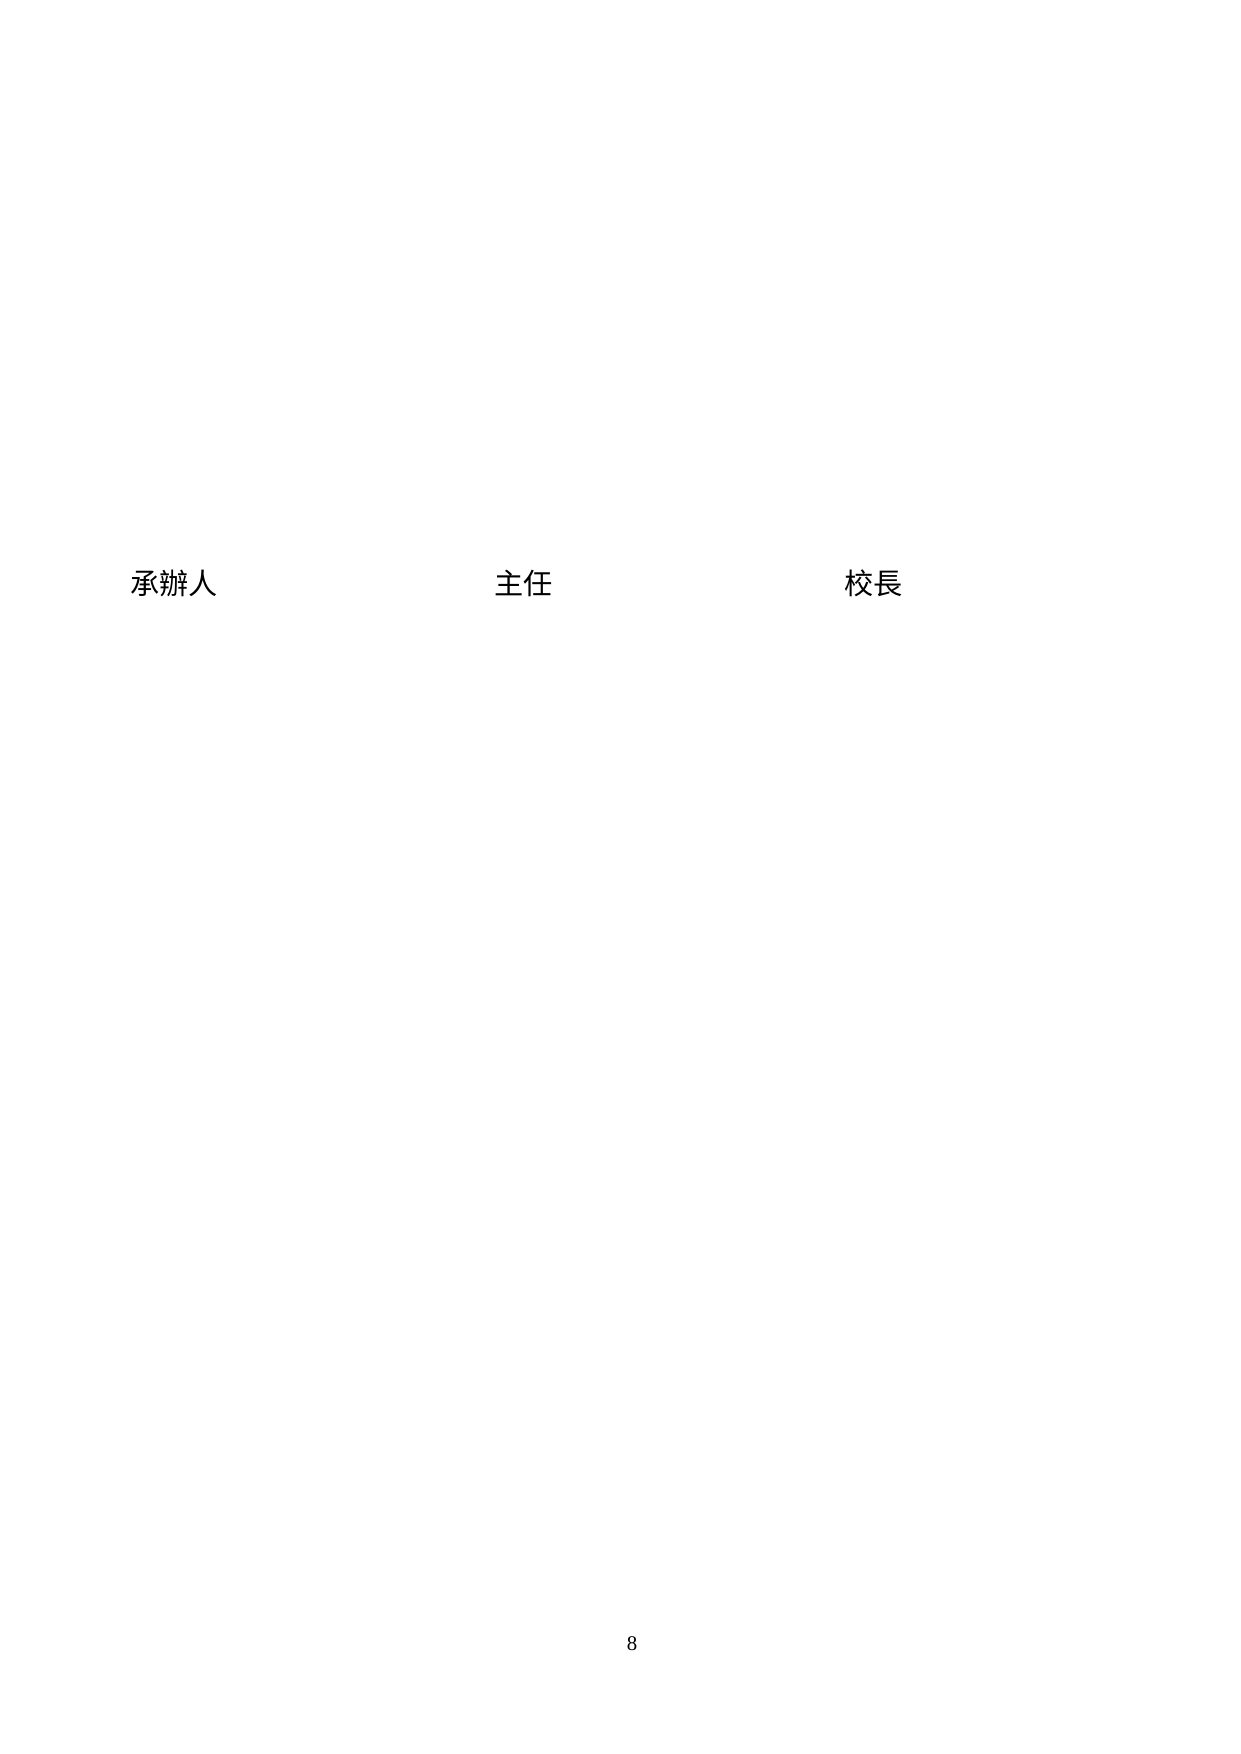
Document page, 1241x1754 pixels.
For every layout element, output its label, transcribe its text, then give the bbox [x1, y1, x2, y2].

text 承辦人 主任 校長 [130, 540, 1134, 603]
